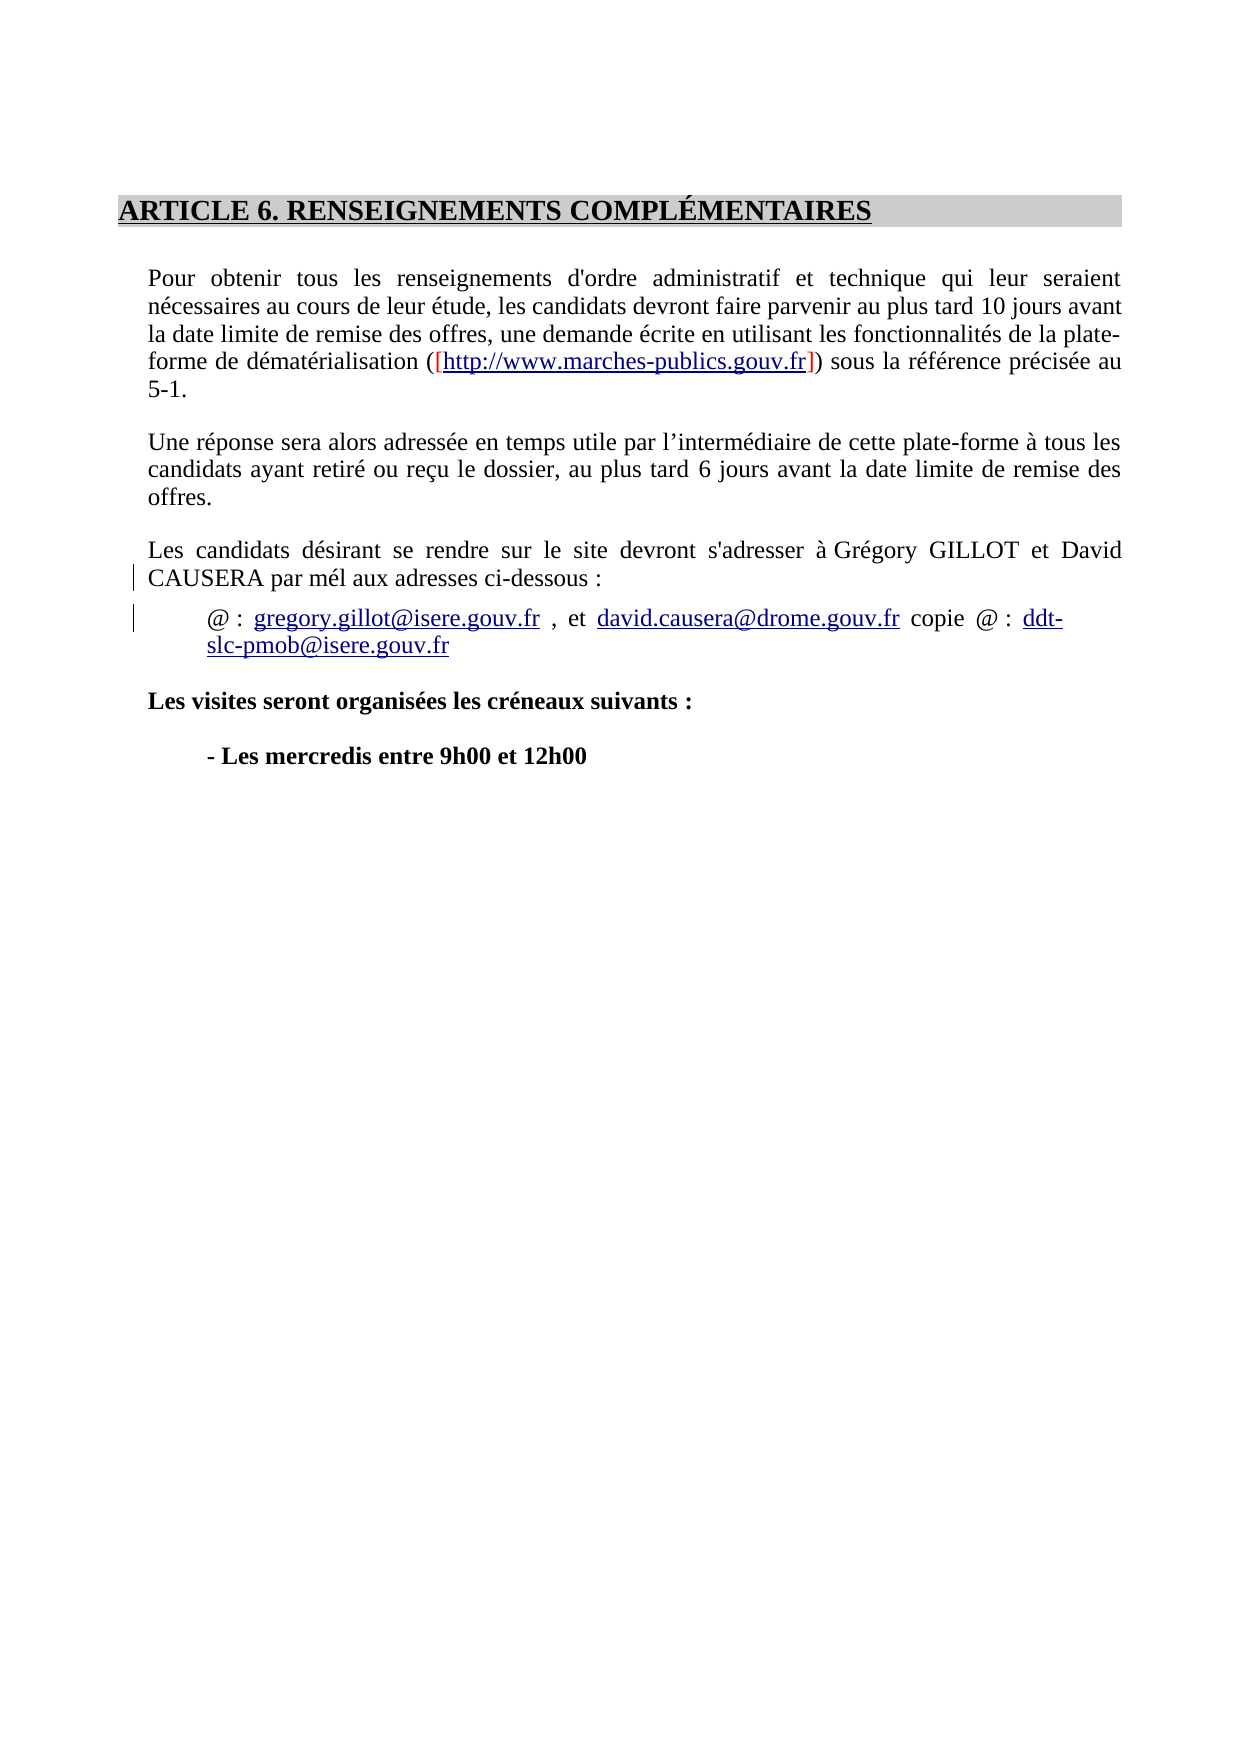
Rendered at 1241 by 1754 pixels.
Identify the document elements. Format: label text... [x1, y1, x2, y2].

text Les candidats désirant se rendre sur le site devront s'adresser à Grégory GILLOT et David CAUSERA par mél aux adresses ci-dessous : [148, 536, 1122, 591]
text @ : gregory.gillot@isere.gouv.fr , et david.causera@drome.gouv.fr copie @ : ddt-slc-pmob@isere.gouv.fr [207, 604, 1063, 659]
text Une réponse sera alors adressée en temps utile par l’intermédiaire de cette plate-forme à tous les candidats ayant retiré ou reçu le dossier, au plus tard 6 jours avant la date limite de remise des offres. [148, 428, 1122, 511]
text Les visites seront organisées les créneaux suivants : [148, 687, 1063, 715]
text Pour obtenir tous les renseignements d'ordre administratif et technique qui leur seraient nécessaires au cours de leur étude, les candidats devront faire parvenir au plus tard 10 jours avant la date limite de remise des offres, une demande écrite en utilisant les fonctionnalités de la plate-forme de dématérialisation ([http://www.marches-publics.gouv.fr]) sous la référence précisée au 5-1. [148, 264, 1122, 403]
subtitle ARTICLE 6. RENSEIGNEMENTS COMPLÉMENTAIRES [118, 195, 1122, 227]
text - Les mercredis entre 9h00 et 12h00 [207, 742, 1063, 770]
